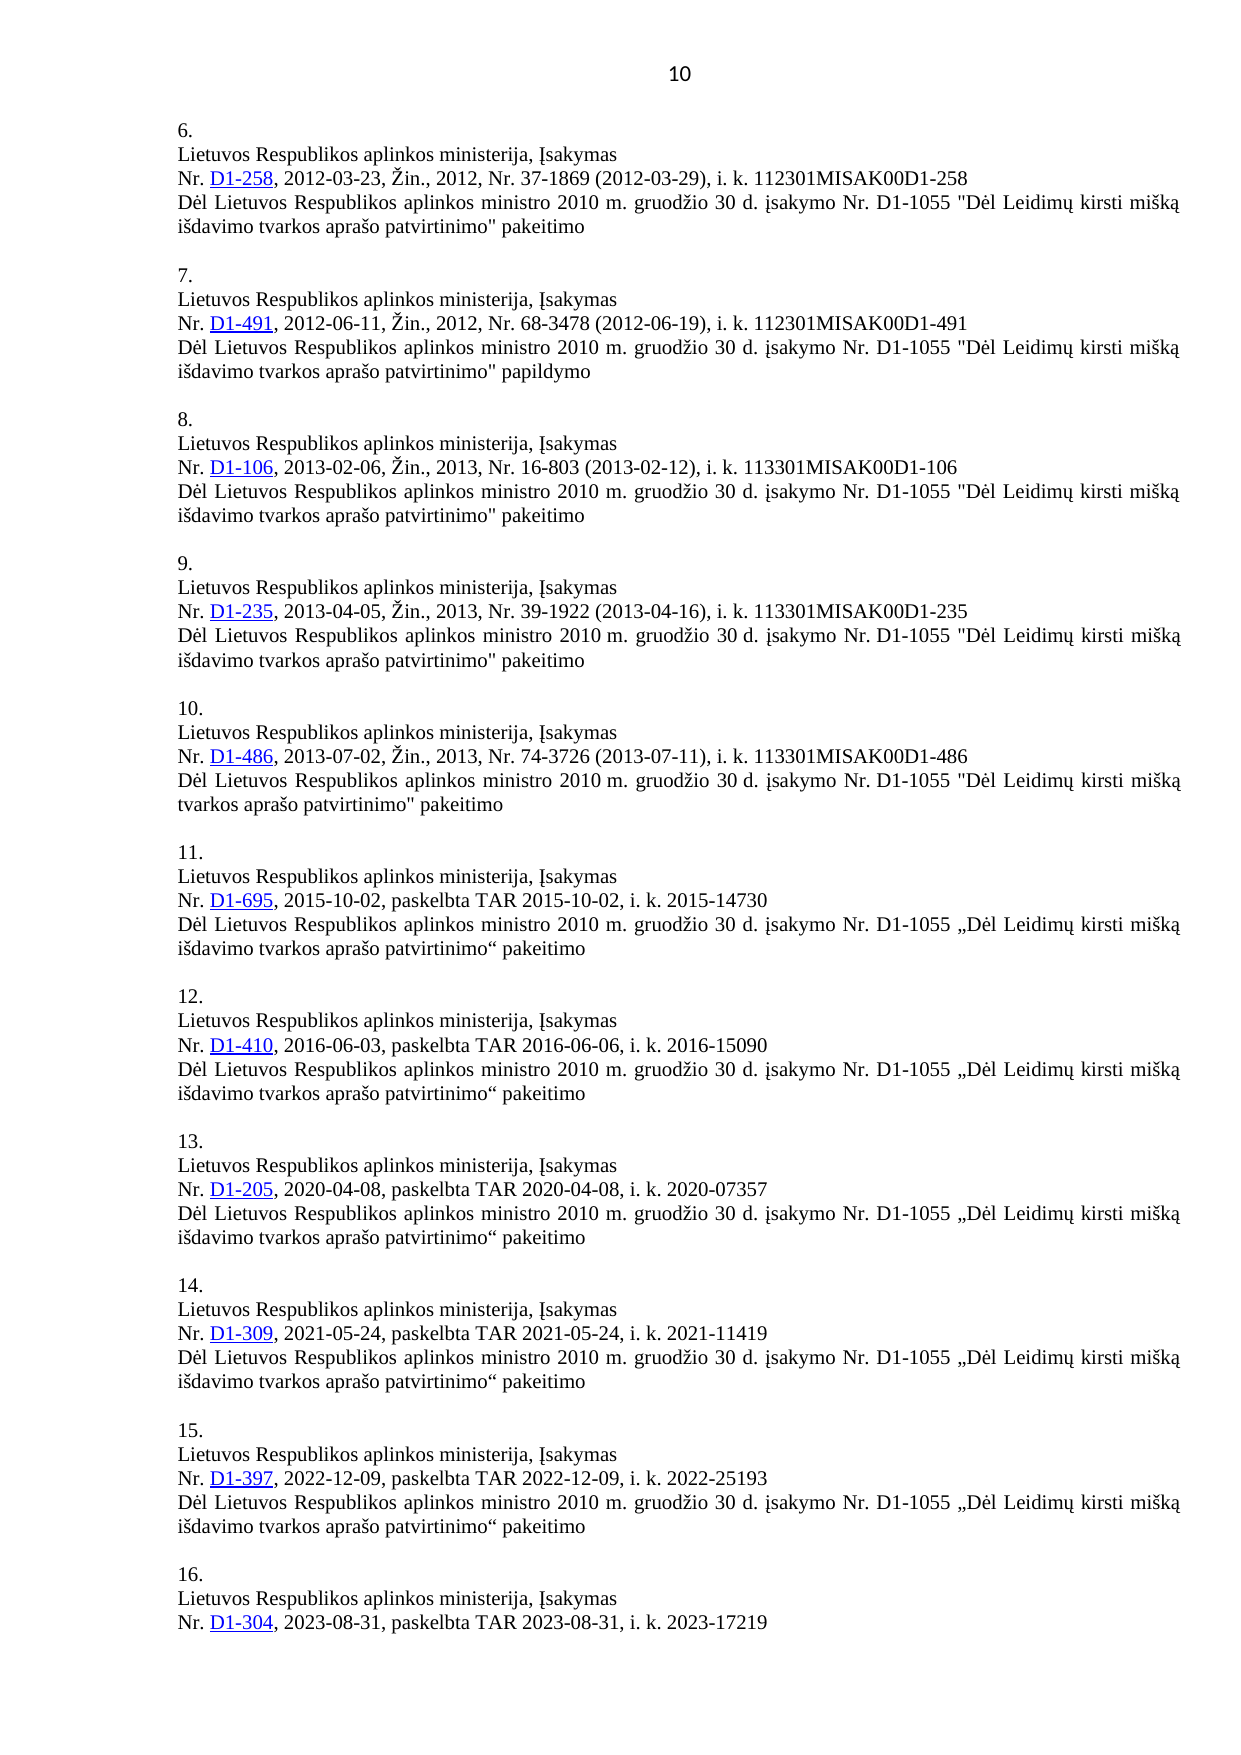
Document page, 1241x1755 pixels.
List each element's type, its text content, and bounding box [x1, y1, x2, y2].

text Nr. D1-258, 2012-03-23, Žin., 2012, Nr. 37-1869 (2012-03-29), i. k. 112301MISAK00D1-258 [177, 166, 1181, 190]
text Dėl Lietuvos Respublikos aplinkos ministro 2010 m. gruodžio 30 d. įsakymo Nr. D1-1055 "Dėl Leidimų kirsti mišką išdavimo tvarkos aprašo patvirtinimo" pakeitimo [177, 623, 1181, 672]
text Lietuvos Respublikos aplinkos ministerija, Įsakymas [177, 1297, 1181, 1321]
text Dėl Lietuvos Respublikos aplinkos ministro 2010 m. gruodžio 30 d. įsakymo Nr. D1-1055 „Dėl Leidimų kirsti mišką išdavimo tvarkos aprašo patvirtinimo“ pakeitimo [177, 912, 1181, 960]
text Dėl Lietuvos Respublikos aplinkos ministro 2010 m. gruodžio 30 d. įsakymo Nr. D1-1055 „Dėl Leidimų kirsti mišką išdavimo tvarkos aprašo patvirtinimo“ pakeitimo [177, 1490, 1181, 1538]
text Nr. D1-304, 2023-08-31, paskelbta TAR 2023-08-31, i. k. 2023-17219 [177, 1610, 1181, 1634]
text 7. [177, 262, 1181, 287]
text Nr. D1-410, 2016-06-03, paskelbta TAR 2016-06-06, i. k. 2016-15090 [177, 1032, 1181, 1057]
text 13. [177, 1129, 1181, 1153]
text Lietuvos Respublikos aplinkos ministerija, Įsakymas [177, 575, 1181, 599]
text Dėl Lietuvos Respublikos aplinkos ministro 2010 m. gruodžio 30 d. įsakymo Nr. D1-1055 „Dėl Leidimų kirsti mišką išdavimo tvarkos aprašo patvirtinimo“ pakeitimo [177, 1345, 1181, 1393]
text 9. [177, 551, 1181, 575]
text Nr. D1-486, 2013-07-02, Žin., 2013, Nr. 74-3726 (2013-07-11), i. k. 113301MISAK00D1-486 [177, 744, 1181, 768]
text Dėl Lietuvos Respublikos aplinkos ministro 2010 m. gruodžio 30 d. įsakymo Nr. D1-1055 „Dėl Leidimų kirsti mišką išdavimo tvarkos aprašo patvirtinimo“ pakeitimo [177, 1057, 1181, 1105]
text Lietuvos Respublikos aplinkos ministerija, Įsakymas [177, 1586, 1181, 1610]
text Nr. D1-205, 2020-04-08, paskelbta TAR 2020-04-08, i. k. 2020-07357 [177, 1177, 1181, 1201]
text Lietuvos Respublikos aplinkos ministerija, Įsakymas [177, 142, 1181, 166]
text Nr. D1-397, 2022-12-09, paskelbta TAR 2022-12-09, i. k. 2022-25193 [177, 1466, 1181, 1490]
text Dėl Lietuvos Respublikos aplinkos ministro 2010 m. gruodžio 30 d. įsakymo Nr. D1-1055 "Dėl Leidimų kirsti mišką tvarkos aprašo patvirtinimo" pakeitimo [177, 768, 1181, 816]
text Nr. D1-309, 2021-05-24, paskelbta TAR 2021-05-24, i. k. 2021-11419 [177, 1321, 1181, 1345]
text 11. [177, 840, 1181, 864]
text Lietuvos Respublikos aplinkos ministerija, Įsakymas [177, 287, 1181, 311]
text 10. [177, 696, 1181, 720]
text Dėl Lietuvos Respublikos aplinkos ministro 2010 m. gruodžio 30 d. įsakymo Nr. D1-1055 "Dėl Leidimų kirsti mišką išdavimo tvarkos aprašo patvirtinimo" pakeitimo [177, 479, 1181, 527]
text 14. [177, 1273, 1181, 1297]
text Nr. D1-695, 2015-10-02, paskelbta TAR 2015-10-02, i. k. 2015-14730 [177, 888, 1181, 912]
text Lietuvos Respublikos aplinkos ministerija, Įsakymas [177, 1153, 1181, 1177]
text Nr. D1-491, 2012-06-11, Žin., 2012, Nr. 68-3478 (2012-06-19), i. k. 112301MISAK00D1-491 [177, 311, 1181, 335]
text 6. [177, 118, 1181, 142]
text Dėl Lietuvos Respublikos aplinkos ministro 2010 m. gruodžio 30 d. įsakymo Nr. D1-1055 "Dėl Leidimų kirsti mišką išdavimo tvarkos aprašo patvirtinimo" papildymo [177, 335, 1181, 383]
text 8. [177, 407, 1181, 431]
text Lietuvos Respublikos aplinkos ministerija, Įsakymas [177, 720, 1181, 744]
text 12. [177, 984, 1181, 1008]
text Dėl Lietuvos Respublikos aplinkos ministro 2010 m. gruodžio 30 d. įsakymo Nr. D1-1055 "Dėl Leidimų kirsti mišką išdavimo tvarkos aprašo patvirtinimo" pakeitimo [177, 190, 1181, 238]
text Nr. D1-235, 2013-04-05, Žin., 2013, Nr. 39-1922 (2013-04-16), i. k. 113301MISAK00D1-235 [177, 599, 1181, 623]
text Lietuvos Respublikos aplinkos ministerija, Įsakymas [177, 1008, 1181, 1032]
text Dėl Lietuvos Respublikos aplinkos ministro 2010 m. gruodžio 30 d. įsakymo Nr. D1-1055 „Dėl Leidimų kirsti mišką išdavimo tvarkos aprašo patvirtinimo“ pakeitimo [177, 1201, 1181, 1249]
text Lietuvos Respublikos aplinkos ministerija, Įsakymas [177, 864, 1181, 888]
text Lietuvos Respublikos aplinkos ministerija, Įsakymas [177, 431, 1181, 455]
text Lietuvos Respublikos aplinkos ministerija, Įsakymas [177, 1442, 1181, 1466]
text Nr. D1-106, 2013-02-06, Žin., 2013, Nr. 16-803 (2013-02-12), i. k. 113301MISAK00D1-106 [177, 455, 1181, 479]
text 15. [177, 1417, 1181, 1442]
text 16. [177, 1562, 1181, 1586]
